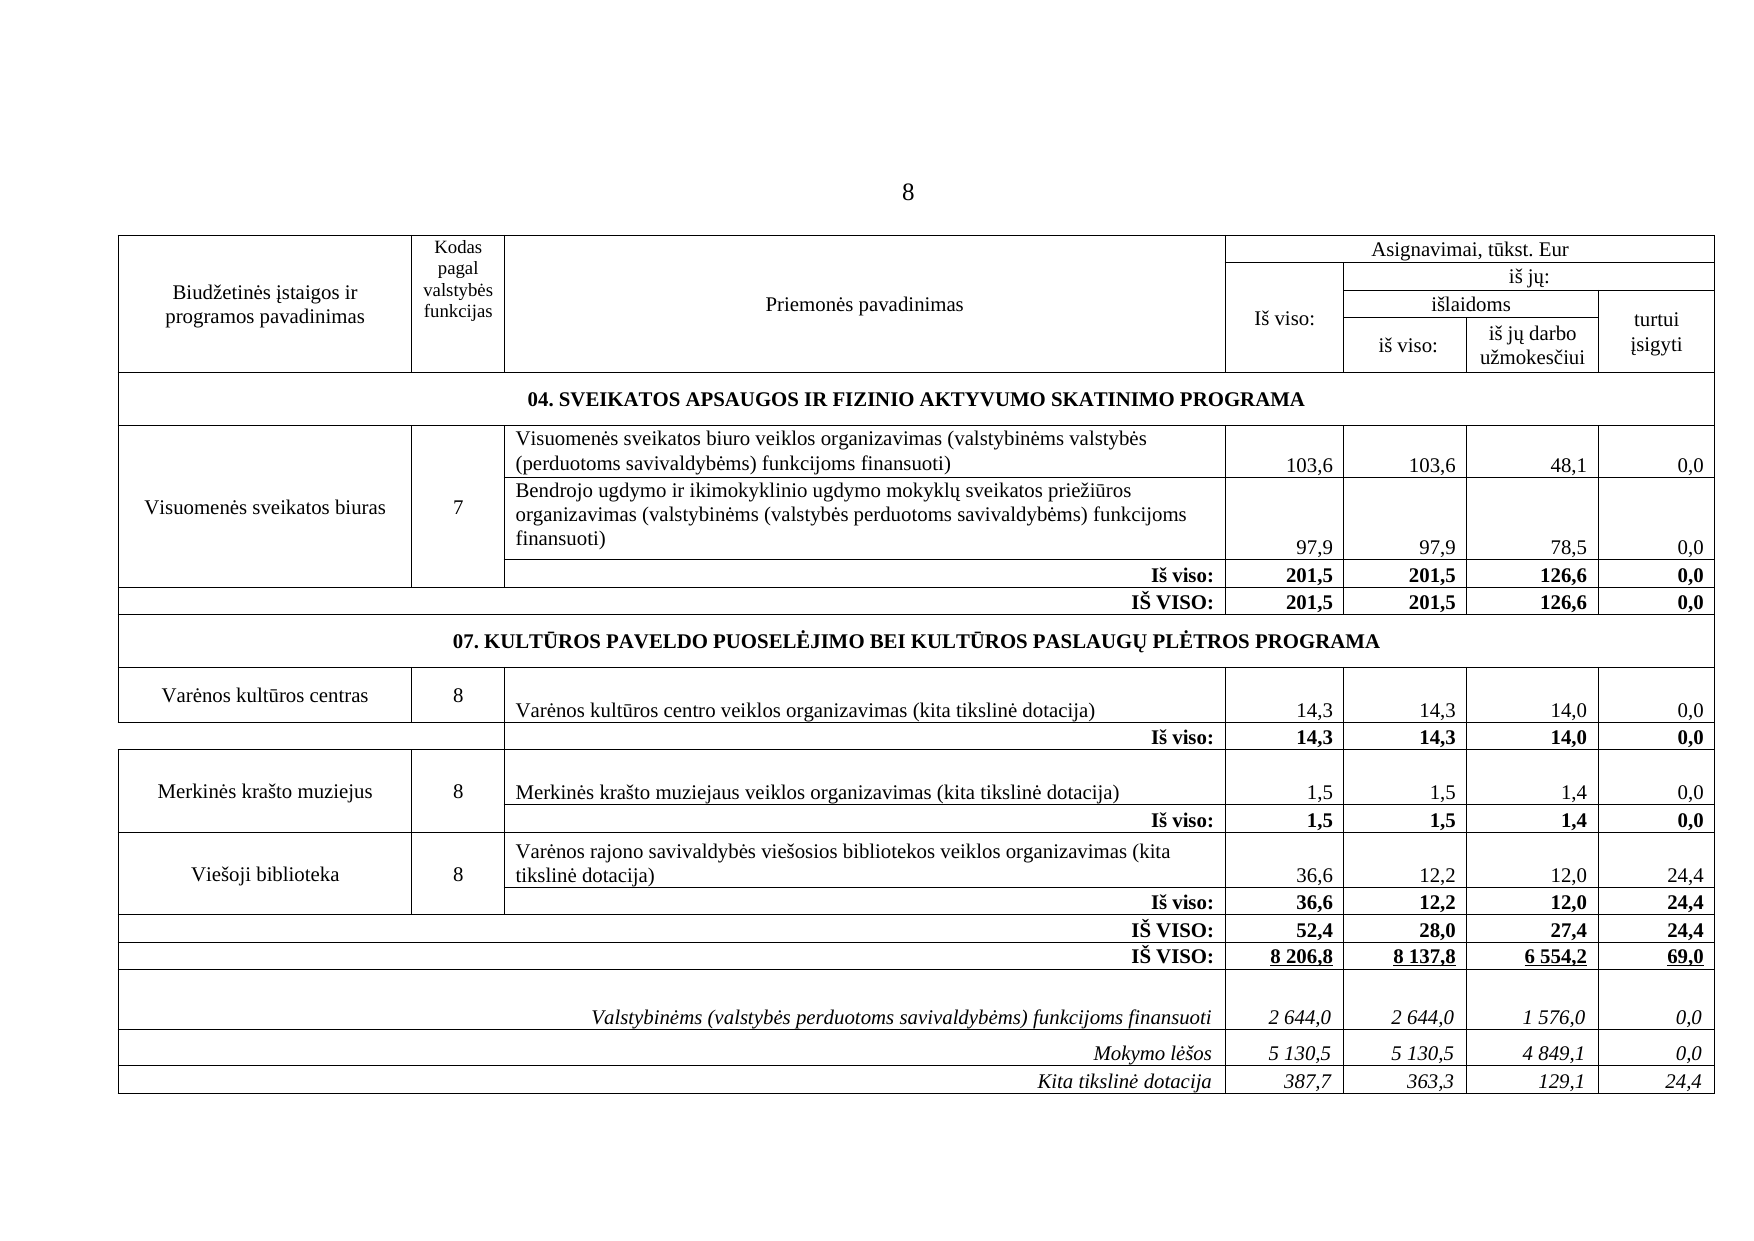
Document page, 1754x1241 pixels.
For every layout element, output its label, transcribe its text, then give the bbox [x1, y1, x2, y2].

table_cell 103,6 [1226, 426, 1343, 477]
table_cell 129,1 [1467, 1066, 1598, 1093]
table_cell Kita tikslinė dotacija [119, 1066, 1225, 1093]
table_cell 126,6 [1467, 560, 1598, 587]
table_cell Mokymo lėšos [119, 1030, 1225, 1065]
table_cell 36,6 [1226, 833, 1343, 887]
table_cell 12,0 [1467, 833, 1598, 887]
table_cell Viešoji biblioteka [119, 833, 411, 914]
table_cell 1,5 [1226, 805, 1343, 832]
table_cell 12,0 [1467, 888, 1598, 914]
table_cell 1,5 [1344, 805, 1466, 832]
table_cell 1,4 [1467, 750, 1598, 804]
table_cell iš jų: [1344, 263, 1714, 290]
table_cell 04. SVEIKATOS APSAUGOS IR FIZINIO AKTYVUMO SKATINIMO PROGRAMA [119, 373, 1714, 425]
table_cell 2 644,0 [1344, 970, 1466, 1029]
table_cell 48,1 [1467, 426, 1598, 477]
table_cell iš viso: [1344, 318, 1466, 372]
table_cell išlaidoms [1344, 291, 1598, 317]
table_cell Varėnos kultūros centro veiklos organizavimas (kita tikslinė dotacija) [505, 668, 1225, 722]
table_cell 2 644,0 [1226, 970, 1343, 1029]
table_cell 1,5 [1344, 750, 1466, 804]
table_cell 14,3 [1344, 668, 1466, 722]
table_cell Varėnos kultūros centras [119, 668, 411, 722]
table_cell 7 [412, 426, 504, 587]
table_cell 0,0 [1599, 970, 1714, 1029]
table_cell 69,0 [1599, 943, 1714, 968]
table_cell 4 849,1 [1467, 1030, 1598, 1065]
table_header Asignavimai, tūkst. Eur [1226, 236, 1714, 262]
table_cell 14,0 [1467, 723, 1598, 749]
table_cell 8 137,8 [1344, 943, 1466, 968]
table_cell Visuomenės sveikatos biuro veiklos organizavimas (valstybinėms valstybės (perduotoms savivaldybėms) funkcijoms finansuoti) [505, 426, 1225, 477]
table_cell turtui įsigyti [1599, 291, 1714, 372]
table_cell 1,5 [1226, 750, 1343, 804]
table_cell 201,5 [1226, 588, 1343, 614]
table_cell Iš viso: [505, 888, 1225, 914]
table_cell 201,5 [1344, 560, 1466, 587]
table_header Kodas pagal valstybės funkcijas [412, 236, 504, 372]
table_cell 52,4 [1226, 915, 1343, 942]
table_cell 5 130,5 [1344, 1030, 1466, 1065]
table_cell Varėnos rajono savivaldybės viešosios bibliotekos veiklos organizavimas (kita tikslinė dotacija) [505, 833, 1225, 887]
table_cell 8 [412, 750, 504, 832]
table_cell 97,9 [1344, 478, 1466, 559]
table_cell iš jų darbo užmokesčiui [1467, 318, 1598, 372]
table_cell 24,4 [1599, 833, 1714, 887]
table_cell 14,3 [1226, 668, 1343, 722]
table_cell Iš viso: [505, 560, 1225, 587]
table_cell 24,4 [1599, 888, 1714, 914]
table_cell 0,0 [1599, 426, 1714, 477]
table_cell 0,0 [1599, 1030, 1714, 1065]
table_cell 387,7 [1226, 1066, 1343, 1093]
table_cell 8 [412, 833, 504, 914]
table_cell IŠ VISO: [119, 943, 1225, 968]
table_cell 0,0 [1599, 805, 1714, 832]
table_cell Merkinės krašto muziejaus veiklos organizavimas (kita tikslinė dotacija) [505, 750, 1225, 804]
table_cell 12,2 [1344, 888, 1466, 914]
table_cell 36,6 [1226, 888, 1343, 914]
table_cell IŠ VISO: [119, 915, 1225, 942]
table_cell Iš viso: [505, 723, 1225, 749]
table_cell 0,0 [1599, 478, 1714, 559]
table_cell 8 [412, 668, 504, 722]
table_cell 12,2 [1344, 833, 1466, 887]
table_cell Merkinės krašto muziejus [119, 750, 411, 832]
table_header Biudžetinės įstaigos ir programos pavadinimas [119, 236, 411, 372]
table_cell 27,4 [1467, 915, 1598, 942]
table_cell 6 554,2 [1467, 943, 1598, 968]
table_cell 363,3 [1344, 1066, 1466, 1093]
table_cell 0,0 [1599, 560, 1714, 587]
table_cell 78,5 [1467, 478, 1598, 559]
table_cell 24,4 [1599, 1066, 1714, 1093]
table_cell 0,0 [1599, 668, 1714, 722]
table_cell 0,0 [1599, 750, 1714, 804]
table_cell Visuomenės sveikatos biuras [119, 426, 411, 587]
table_cell 97,9 [1226, 478, 1343, 559]
table_cell 0,0 [1599, 588, 1714, 614]
table_cell 24,4 [1599, 915, 1714, 942]
table_cell 1 576,0 [1467, 970, 1598, 1029]
table_cell 103,6 [1344, 426, 1466, 477]
table_cell 14,3 [1226, 723, 1343, 749]
table_cell 201,5 [1226, 560, 1343, 587]
table_cell Iš viso: [1226, 263, 1343, 372]
table_cell 14,0 [1467, 668, 1598, 722]
table_cell 14,3 [1344, 723, 1466, 749]
table_cell 0,0 [1599, 723, 1714, 749]
table_cell Bendrojo ugdymo ir ikimokyklinio ugdymo mokyklų sveikatos priežiūros organizavimas (valstybinėms (valstybės perduotoms savivaldybėms) funkcijoms finansuoti) [505, 478, 1225, 559]
table_cell 8 206,8 [1226, 943, 1343, 968]
table_cell Iš viso: [505, 805, 1225, 832]
table_cell 07. KULTŪROS PAVELDO PUOSELĖJIMO BEI KULTŪROS PASLAUGŲ PLĖTROS PROGRAMA [119, 615, 1714, 667]
table_cell 1,4 [1467, 805, 1598, 832]
table_header Priemonės pavadinimas [505, 236, 1225, 372]
table_cell 5 130,5 [1226, 1030, 1343, 1065]
table_cell 126,6 [1467, 588, 1598, 614]
table_cell 201,5 [1344, 588, 1466, 614]
table_cell Valstybinėms (valstybės perduotoms savivaldybėms) funkcijoms finansuoti [119, 970, 1225, 1029]
table_cell IŠ VISO: [119, 588, 1225, 614]
table_cell 28,0 [1344, 915, 1466, 942]
